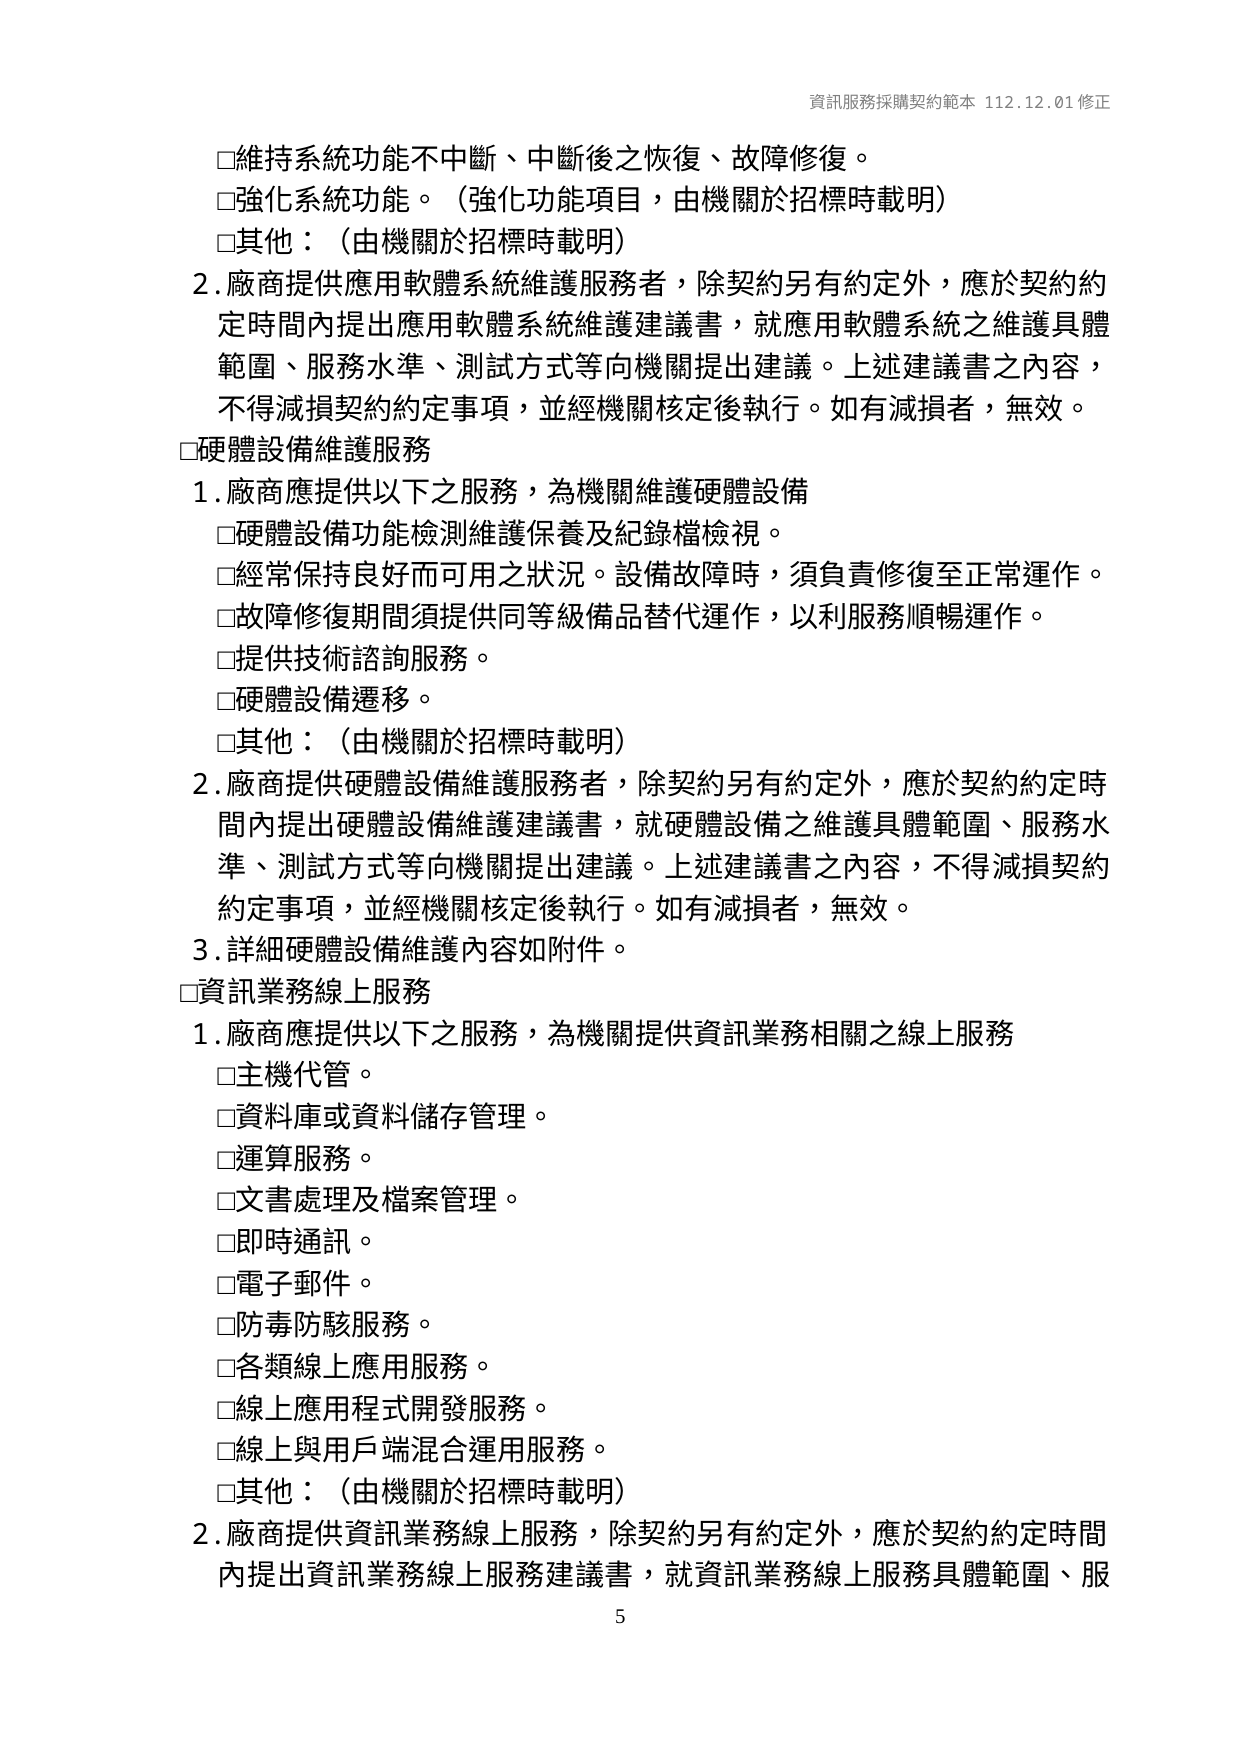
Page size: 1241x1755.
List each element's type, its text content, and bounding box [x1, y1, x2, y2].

text □防毒防駭服務。 [217, 1302, 1110, 1344]
text □線上與用戶端混合運用服務。 [217, 1427, 1110, 1469]
text □電子郵件。 [217, 1261, 1110, 1302]
text 3.詳細硬體設備維護內容如附件。 [191, 927, 1110, 969]
text □文書處理及檔案管理。 [217, 1177, 1110, 1219]
text □強化系統功能。（強化功能項目，由機關於招標時載明） [217, 177, 1110, 219]
text □其他：（由機關於招標時載明） [217, 719, 1110, 761]
text □其他：（由機關於招標時載明） [217, 1469, 1110, 1511]
text 2.廠商提供硬體設備維護服務者，除契約另有約定外，應於契約約定時間內提出硬體設備維護建議書，就硬體設備之維護具體範圍、服務水準、測試方式等向機關提出建議。上述建議書之內容，不得減損契約約定事項，並經機關核定後執行。如有減損者，無效。 [191, 761, 1110, 927]
text □各類線上應用服務。 [217, 1344, 1110, 1386]
text 1.廠商應提供以下之服務，為機關維護硬體設備 [191, 469, 1110, 511]
text 1.廠商應提供以下之服務，為機關提供資訊業務相關之線上服務 [191, 1011, 1110, 1052]
text □提供技術諮詢服務。 [217, 636, 1110, 677]
text □線上應用程式開發服務。 [217, 1386, 1110, 1427]
text □主機代管。 [217, 1052, 1110, 1094]
text □資料庫或資料儲存管理。 [217, 1094, 1110, 1136]
text □即時通訊。 [217, 1219, 1110, 1261]
text □運算服務。 [217, 1136, 1110, 1177]
text □硬體設備遷移。 [217, 677, 1110, 719]
text □硬體設備功能檢測維護保養及紀錄檔檢視。 [217, 511, 1110, 552]
text 2.廠商提供資訊業務線上服務，除契約另有約定外，應於契約約定時間內提出資訊業務線上服務建議書，就資訊業務線上服務具體範圍、服務水準、測試方式、資通安全管理機制及防護措施等向機關提出建議。上述建議書之內容，不得減損契約約定事項，並經機關核定後執行。如有減損者，無效。 [191, 1511, 1110, 1594]
text □硬體設備維護服務 [180, 427, 1110, 469]
text □經常保持良好而可用之狀況。設備故障時，須負責修復至正常運作。 [217, 552, 1110, 594]
text □故障修復期間須提供同等級備品替代運作，以利服務順暢運作。 [217, 594, 1110, 636]
text □資訊業務線上服務 [180, 969, 1110, 1011]
text □維持系統功能不中斷、中斷後之恢復、故障修復。 [217, 136, 1110, 177]
text □其他：（由機關於招標時載明） [217, 219, 1110, 261]
text 2.廠商提供應用軟體系統維護服務者，除契約另有約定外，應於契約約定時間內提出應用軟體系統維護建議書，就應用軟體系統之維護具體範圍、服務水準、測試方式等向機關提出建議。上述建議書之內容，不得減損契約約定事項，並經機關核定後執行。如有減損者，無效。 [191, 261, 1110, 427]
